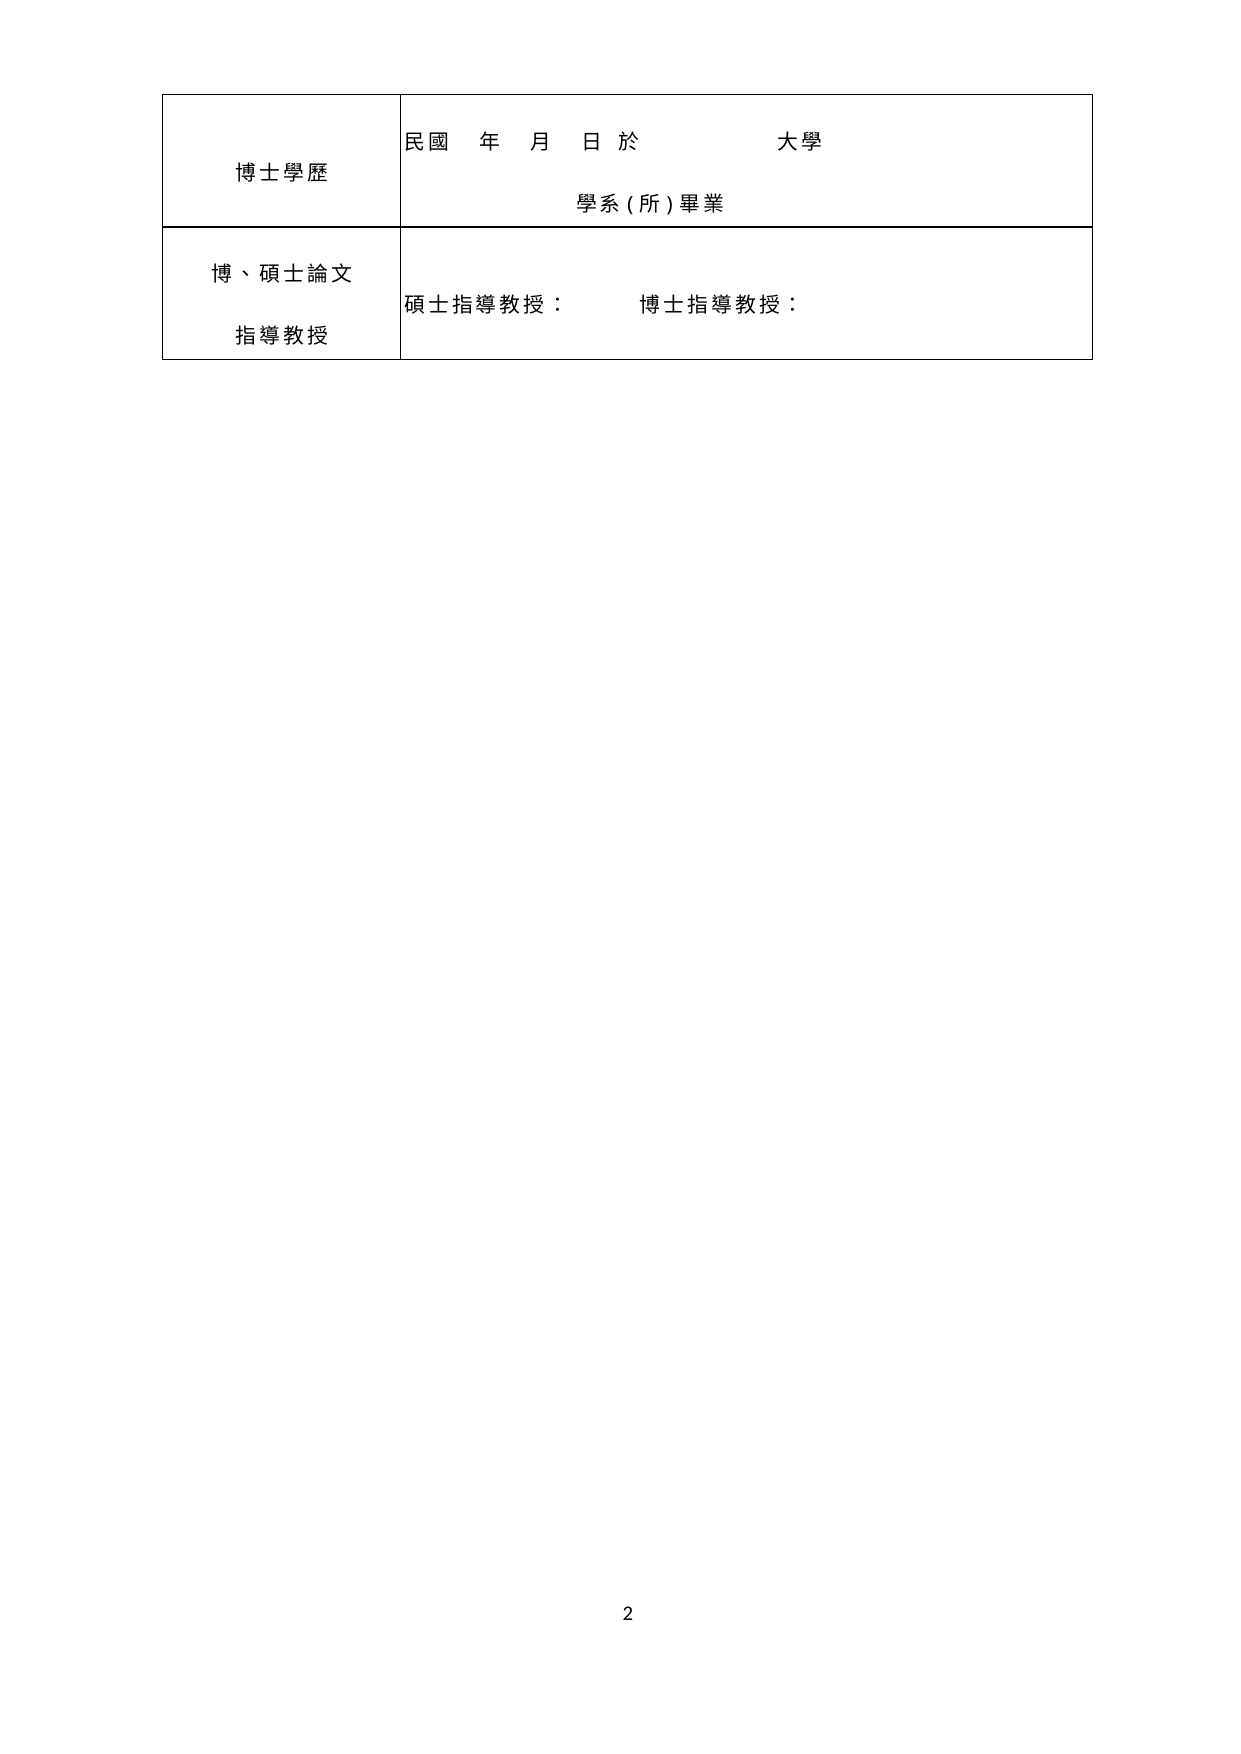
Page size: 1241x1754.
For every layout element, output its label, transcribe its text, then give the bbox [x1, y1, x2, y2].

table_cell 民國 年 月 日 於 大學 學系(所)畢業 [401, 95, 1092, 226]
table_cell 碩士指導教授： 博士指導教授： [401, 228, 1092, 359]
table_cell 博、碩士論文 指導教授 [163, 228, 400, 359]
table_cell 博士學歷 [163, 95, 400, 226]
